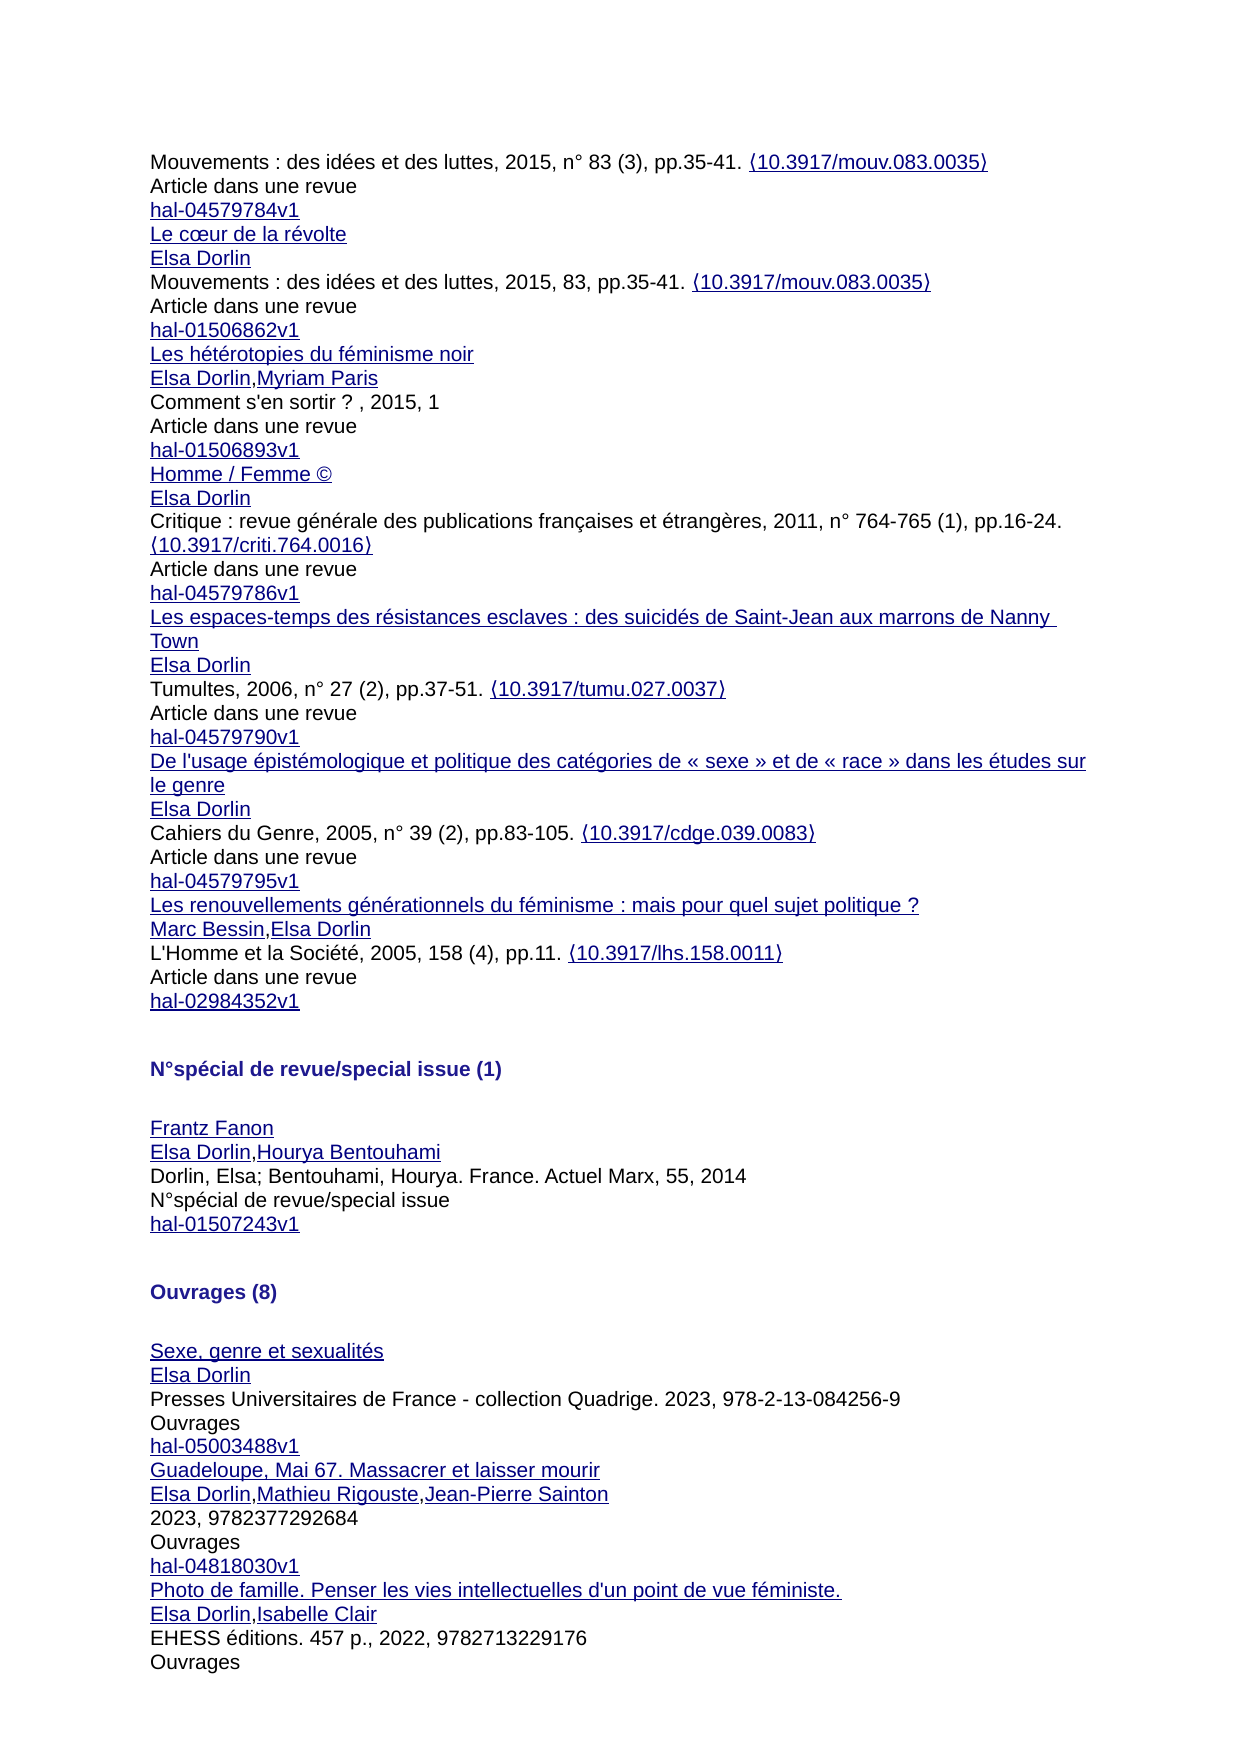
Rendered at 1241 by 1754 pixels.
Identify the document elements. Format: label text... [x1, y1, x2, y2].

table_header Sexe, genre et sexualités Elsa Dorlin Presses Universitaires de France - collection Quadrige. 2023, 978-2-13-084256-9 Ouvrages hal-05003488v1 [150, 1339, 1090, 1458]
table_cell De l'usage épistémologique et politique des catégories de « sexe » et de « race » dans les études sur le genre Elsa Dorlin Cahiers du Genre, 2005, n° 39 (2), pp.83-105. ⟨10.3917/cdge.039.0083⟩ Article dans une revue hal-04579795v1 [150, 749, 1090, 893]
subtitle N°spécial de revue/special issue (1) [150, 1057, 1090, 1081]
table_cell Mouvements : des idées et des luttes, 2015, n° 83 (3), pp.35-41. ⟨10.3917/mouv.083.0035⟩ Article dans une revue hal-04579784v1 [150, 150, 1090, 222]
table_cell Homme / Femme © Elsa Dorlin Critique : revue générale des publications françaises et étrangères, 2011, n° 764-765 (1), pp.16-24. ⟨10.3917/criti.764.0016⟩ Article dans une revue hal-04579786v1 [150, 461, 1090, 605]
table_header Frantz Fanon Elsa Dorlin,Hourya Bentouhami Dorlin, Elsa; Bentouhami, Hourya. France. Actuel Marx, 55, 2014 N°spécial de revue/special issue hal-01507243v1 [150, 1116, 1090, 1235]
table_cell Les renouvellements générationnels du féminisme : mais pour quel sujet politique ? Marc Bessin,Elsa Dorlin L'Homme et la Société, 2005, 158 (4), pp.11. ⟨10.3917/lhs.158.0011⟩ Article dans une revue hal-02984352v1 [150, 893, 1090, 1012]
table_cell Photo de famille. Penser les vies intellectuelles d'un point de vue féministe. Elsa Dorlin,Isabelle Clair EHESS éditions. 457 p., 2022, 9782713229176 Ouvrages [150, 1578, 1090, 1674]
subtitle Ouvrages (8) [150, 1280, 1090, 1304]
table_cell Les hétérotopies du féminisme noir Elsa Dorlin,Myriam Paris Comment s'en sortir ? , 2015, 1 Article dans une revue hal-01506893v1 [150, 342, 1090, 461]
table_cell Les espaces-temps des résistances esclaves : des suicidés de Saint-Jean aux marrons de Nanny Town Elsa Dorlin Tumultes, 2006, n° 27 (2), pp.37-51. ⟨10.3917/tumu.027.0037⟩ Article dans une revue hal-04579790v1 [150, 605, 1090, 749]
table_cell Le cœur de la révolte Elsa Dorlin Mouvements : des idées et des luttes, 2015, 83, pp.35-41. ⟨10.3917/mouv.083.0035⟩ Article dans une revue hal-01506862v1 [150, 222, 1090, 342]
table_cell Guadeloupe, Mai 67. Massacrer et laisser mourir Elsa Dorlin,Mathieu Rigouste,Jean-Pierre Sainton 2023, 9782377292684 Ouvrages hal-04818030v1 [150, 1458, 1090, 1578]
